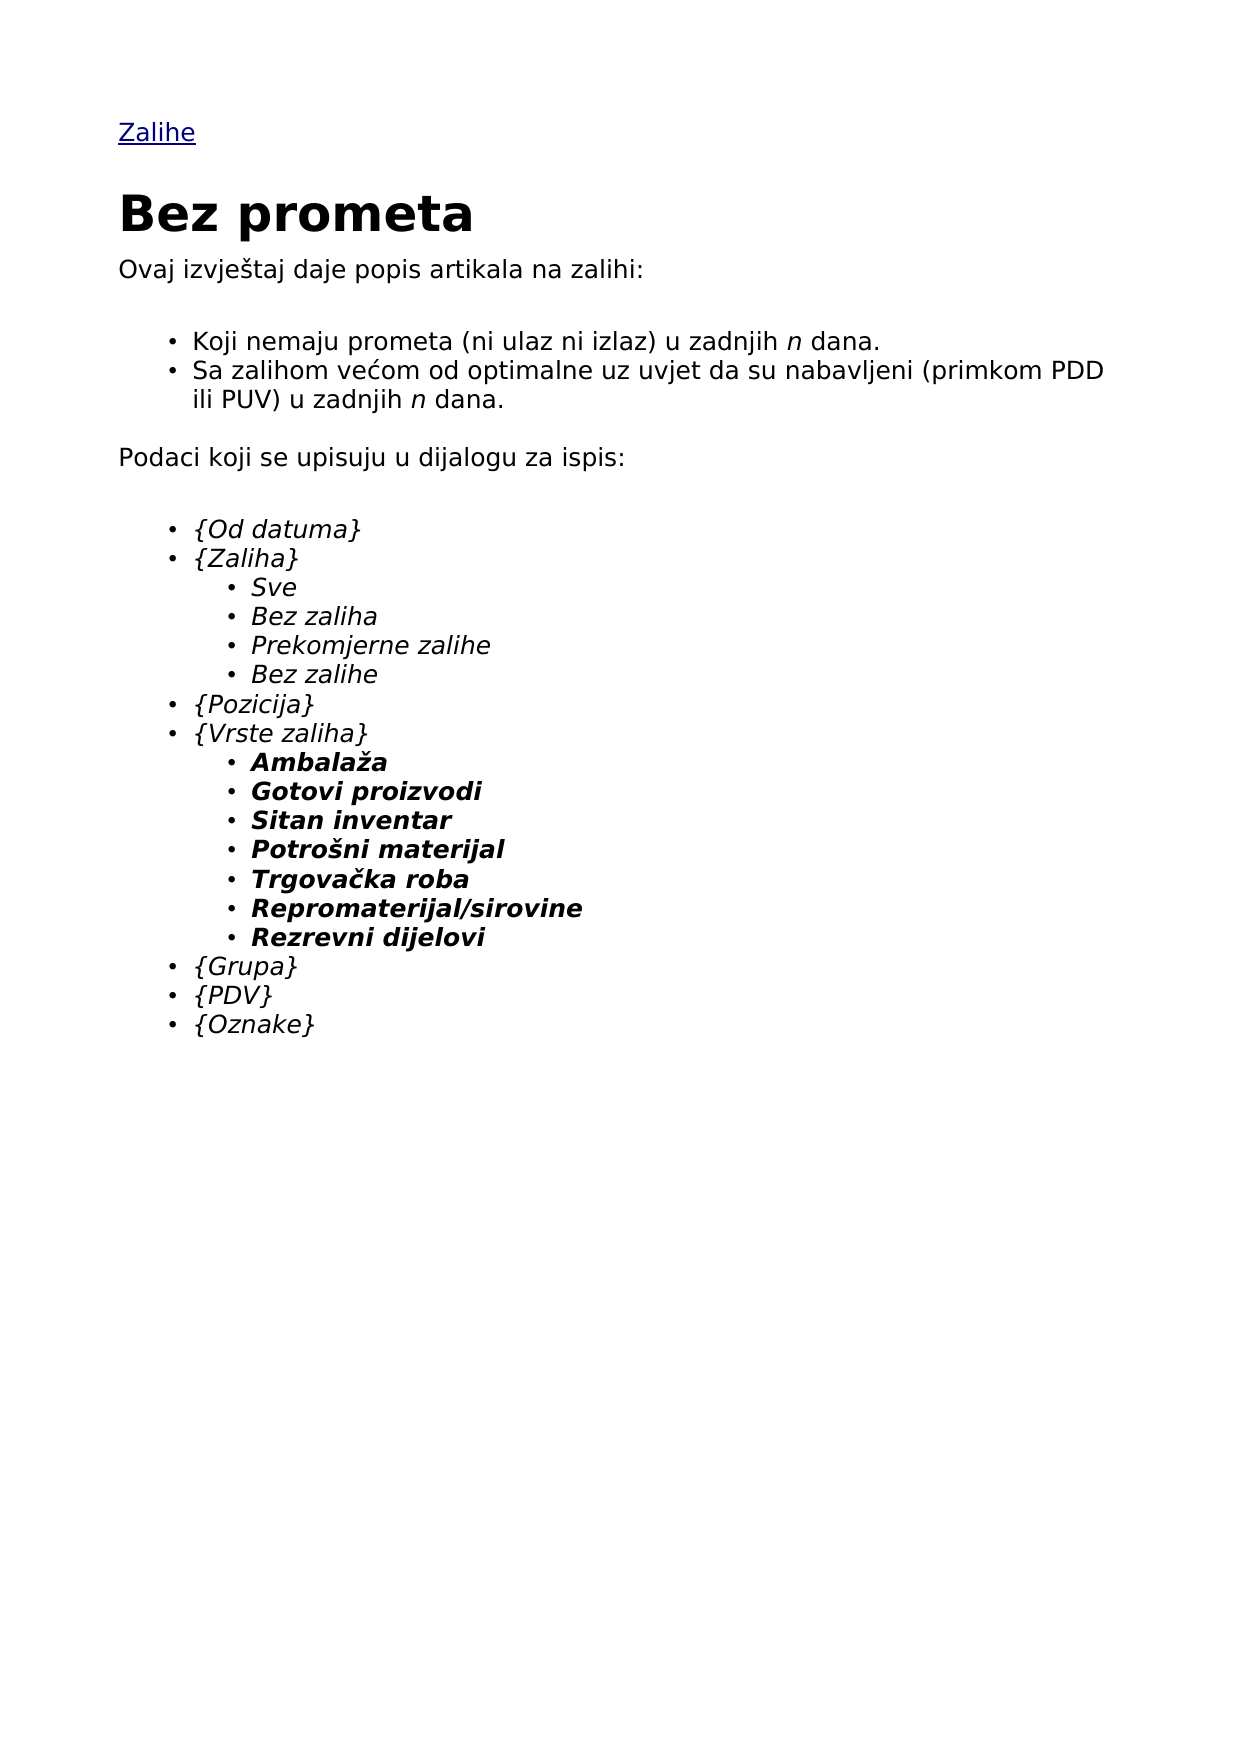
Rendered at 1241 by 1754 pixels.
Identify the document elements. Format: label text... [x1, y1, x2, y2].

list {Oznake} [177, 1011, 1122, 1040]
list Potrošni materijal [236, 836, 1122, 865]
list {PDV} [177, 981, 1122, 1011]
list Prekomjerne zalihe [236, 631, 1122, 661]
text Zalihe [118, 118, 1122, 147]
list {Zaliha} [177, 544, 1122, 573]
list {Od datuma} [177, 515, 1122, 544]
list {Vrste zaliha} [177, 719, 1122, 748]
list Bez zaliha [236, 602, 1122, 631]
list Rezrevni dijelovi [236, 923, 1122, 952]
list Sitan inventar [236, 806, 1122, 836]
list Sve [236, 573, 1122, 602]
list Repromaterijal/sirovine [236, 894, 1122, 923]
list Ambalaža [236, 748, 1122, 777]
text Ovaj izvještaj daje popis artikala na zalihi: [118, 256, 1122, 285]
list Bez zalihe [236, 661, 1122, 690]
list Trgovačka roba [236, 865, 1122, 894]
text Podaci koji se upisuju u dijalogu za ispis: [118, 444, 1122, 473]
subtitle Bez prometa [118, 185, 1122, 243]
list Koji nemaju prometa (ni ulaz ni izlaz) u zadnjih n dana. [177, 327, 1122, 356]
list {Pozicija} [177, 690, 1122, 719]
list Sa zalihom većom od optimalne uz uvjet da su nabavljeni (primkom PDD ili PUV) u zadnjih n dana. [177, 356, 1122, 414]
list Gotovi proizvodi [236, 777, 1122, 806]
list {Grupa} [177, 952, 1122, 981]
